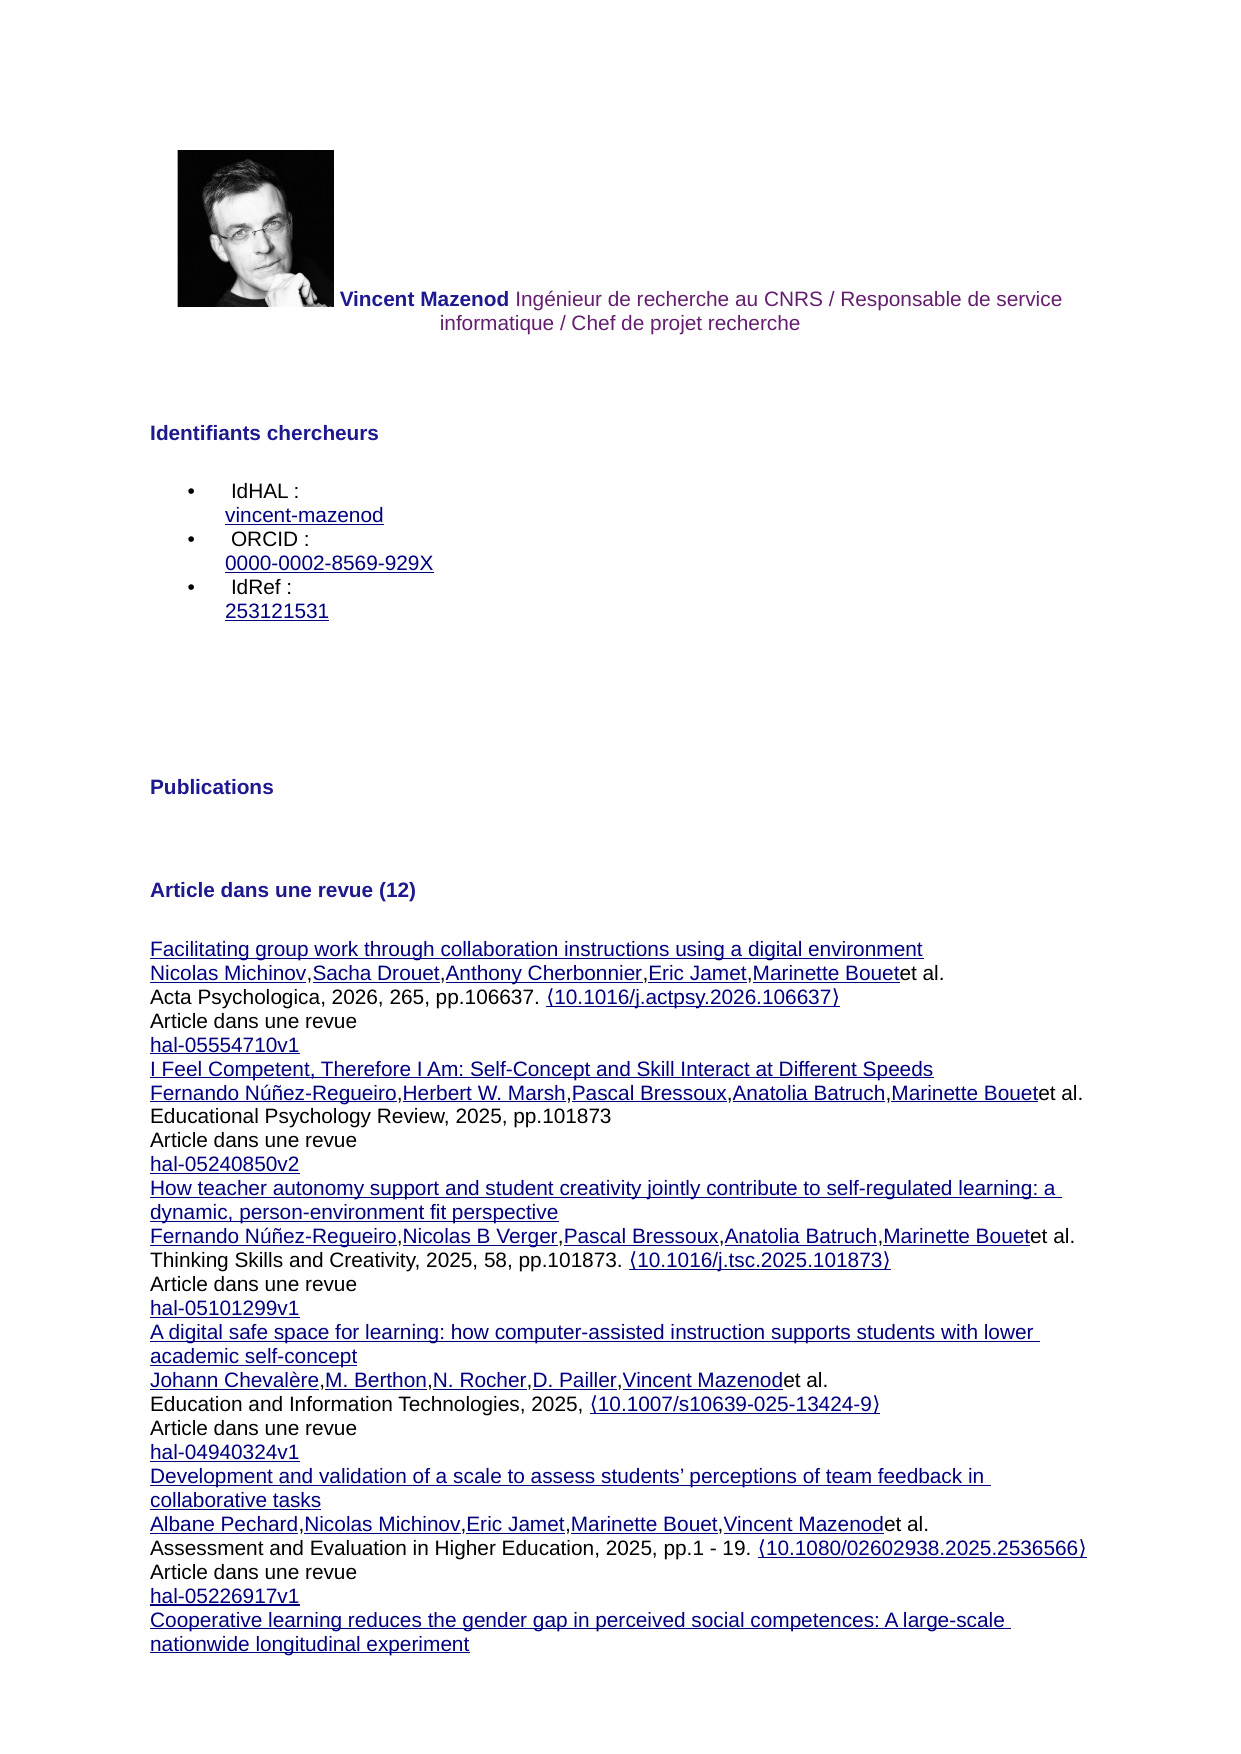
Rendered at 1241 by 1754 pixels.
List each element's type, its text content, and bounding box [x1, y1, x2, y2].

table_cell Cooperative learning reduces the gender gap in perceived social competences: A large-scale nationwide longitudinal experiment [150, 1608, 1090, 1655]
table_cell I Feel Competent, Therefore I Am: Self-Concept and Skill Interact at Different Speeds Fernando Núñez-Regueiro,Herbert W. Marsh,Pascal Bressoux,Anatolia Batruch,Marinette Bouetet al. Educational Psychology Review, 2025, pp.101873 Article dans une revue hal-05240850v2 [150, 1056, 1090, 1176]
subtitle Vincent Mazenod Ingénieur de recherche au CNRS / Responsable de service informatique / Chef de projet recherche [150, 150, 1090, 334]
list 0000-0002-8569-929X [187, 551, 1090, 575]
list IdHAL : [187, 479, 1090, 503]
list vincent-mazenod [187, 503, 1090, 527]
list 253121531 [187, 599, 1090, 623]
list ORCID : [187, 527, 1090, 551]
subtitle Article dans une revue (12) [150, 878, 1090, 902]
list IdRef : [187, 575, 1090, 599]
table_cell How teacher autonomy support and student creativity jointly contribute to self-regulated learning: a dynamic, person-environment fit perspective Fernando Núñez-Regueiro,Nicolas B Verger,Pascal Bressoux,Anatolia Batruch,Marinette Bouetet al. Thinking Skills and Creativity, 2025, 58, pp.101873. ⟨10.1016/j.tsc.2025.101873⟩ Article dans une revue hal-05101299v1 [150, 1176, 1090, 1320]
subtitle Identifiants chercheurs [150, 421, 1090, 445]
subtitle Publications [150, 775, 1090, 799]
table_cell Development and validation of a scale to assess students’ perceptions of team feedback in collaborative tasks Albane Pechard,Nicolas Michinov,Eric Jamet,Marinette Bouet,Vincent Mazenodet al. Assessment and Evaluation in Higher Education, 2025, pp.1 - 19. ⟨10.1080/02602938.2025.2536566⟩ Article dans une revue hal-05226917v1 [150, 1464, 1090, 1607]
picture [177, 150, 334, 307]
table_cell A digital safe space for learning: how computer-assisted instruction supports students with lower academic self-concept Johann Chevalère,M. Berthon,N. Rocher,D. Pailler,Vincent Mazenodet al. Education and Information Technologies, 2025, ⟨10.1007/s10639-025-13424-9⟩ Article dans une revue hal-04940324v1 [150, 1320, 1090, 1464]
table_header Facilitating group work through collaboration instructions using a digital environment Nicolas Michinov,Sacha Drouet,Anthony Cherbonnier,Eric Jamet,Marinette Bouetet al. Acta Psychologica, 2026, 265, pp.106637. ⟨10.1016/j.actpsy.2026.106637⟩ Article dans une revue hal-05554710v1 [150, 937, 1090, 1056]
